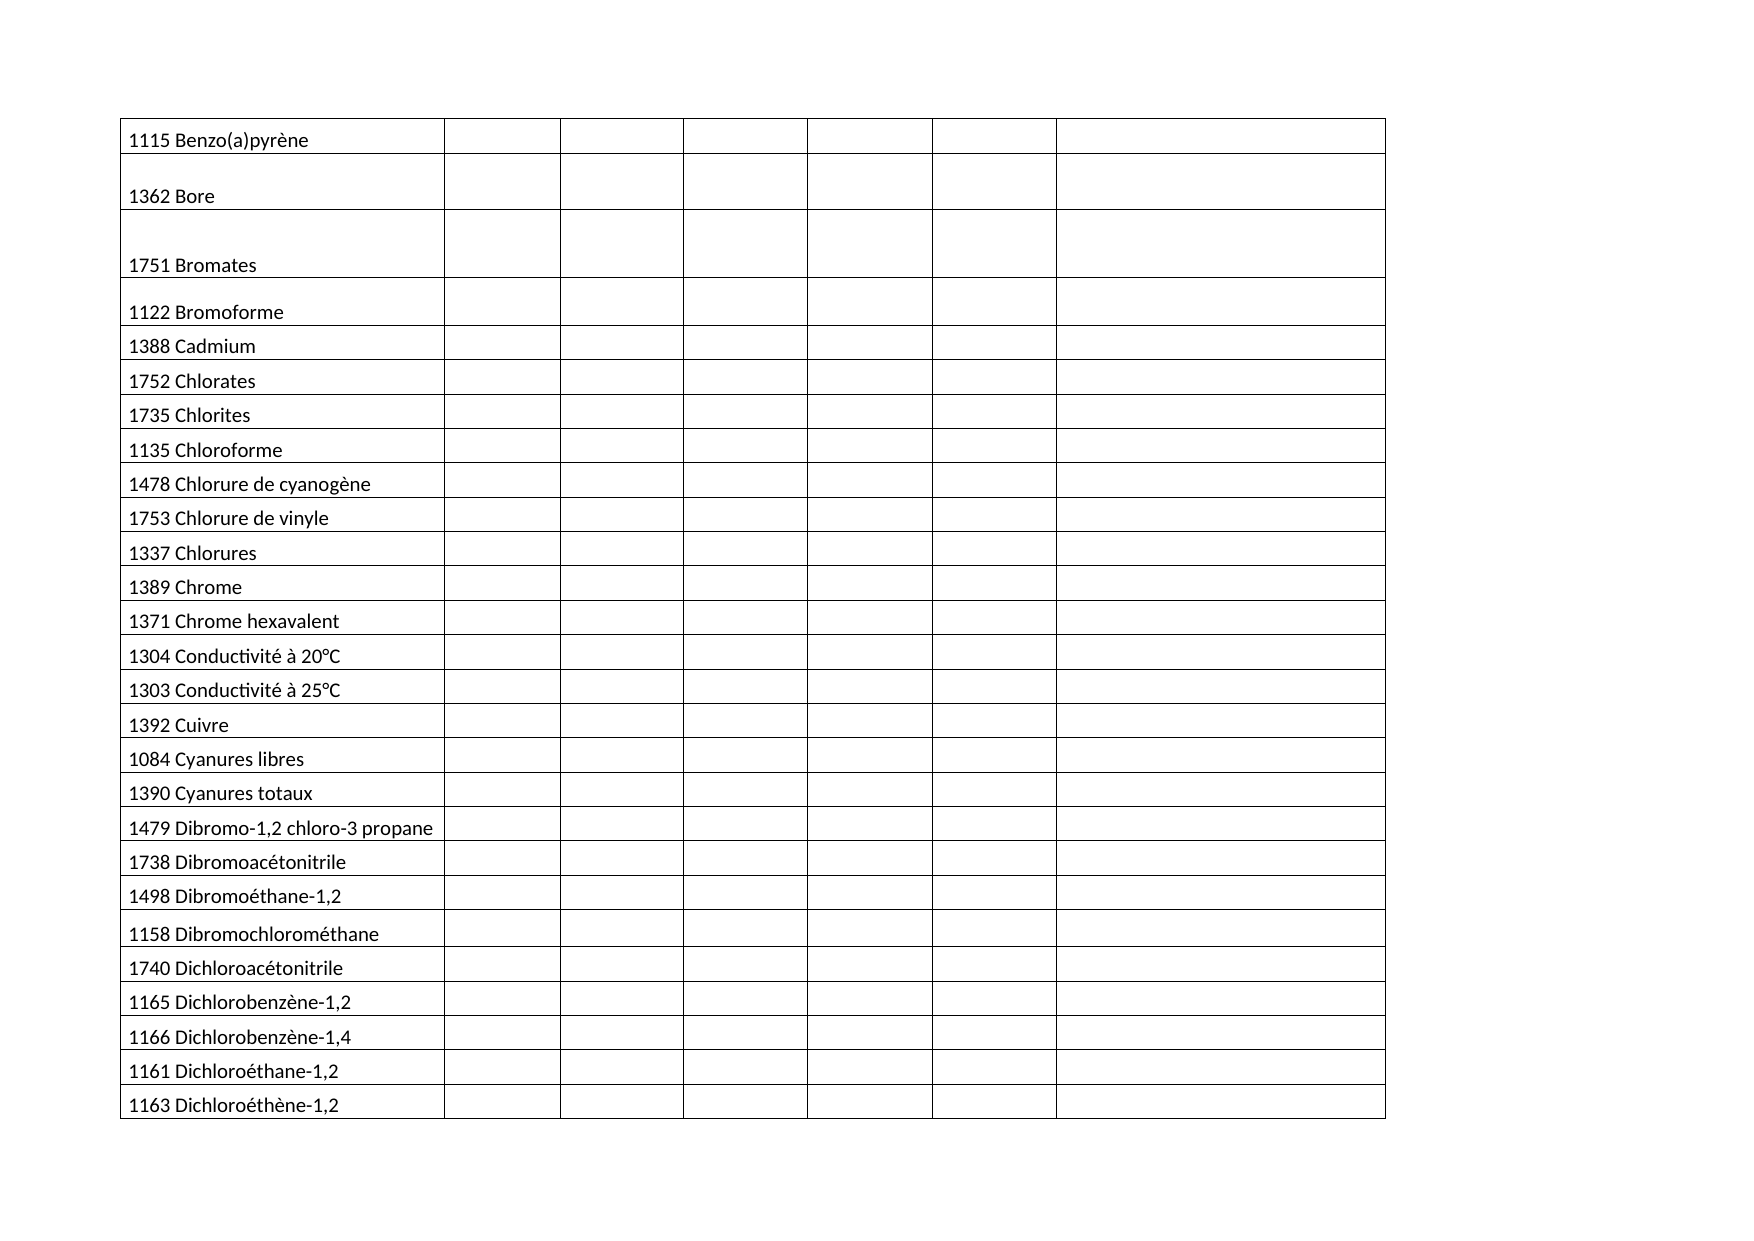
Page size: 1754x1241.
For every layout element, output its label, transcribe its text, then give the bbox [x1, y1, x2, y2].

table_cell [445, 532, 560, 565]
table_cell 1084 Cyanures libres [121, 738, 444, 772]
table_cell [445, 704, 560, 737]
table_cell [684, 326, 807, 359]
table_cell [684, 1050, 807, 1084]
table_cell 1738 Dibromoacétonitrile [121, 841, 444, 875]
table_cell [933, 395, 1056, 428]
table_cell 1752 Chlorates [121, 360, 444, 393]
table_cell [933, 1085, 1056, 1118]
table_cell [1057, 326, 1385, 359]
table_cell 1362 Bore [121, 154, 444, 208]
table_cell 1390 Cyanures totaux [121, 773, 444, 806]
table_cell 1753 Chlorure de vinyle [121, 498, 444, 531]
table_cell [808, 498, 932, 531]
table_cell [561, 360, 683, 393]
table_cell [808, 463, 932, 497]
table_cell 1165 Dichlorobenzène-1,2 [121, 982, 444, 1015]
table_cell [808, 532, 932, 565]
table_cell [808, 278, 932, 325]
table_cell [561, 982, 683, 1015]
table_cell [445, 947, 560, 981]
table_cell [1057, 566, 1385, 600]
table_cell [561, 807, 683, 840]
table_cell [933, 601, 1056, 634]
table_cell [561, 910, 683, 946]
table_cell [808, 360, 932, 393]
table_cell [561, 1085, 683, 1118]
table_cell [1057, 395, 1385, 428]
table_cell [1057, 278, 1385, 325]
table_cell [684, 119, 807, 152]
table_cell 1135 Chloroforme [121, 429, 444, 462]
table_cell [445, 635, 560, 668]
table_cell [561, 876, 683, 909]
table_cell [808, 910, 932, 946]
table_cell [808, 670, 932, 703]
table_cell [684, 463, 807, 497]
table_cell [561, 704, 683, 737]
table_cell 1740 Dichloroacétonitrile [121, 947, 444, 981]
table_cell [445, 841, 560, 875]
table_cell 1304 Conductivité à 20°C [121, 635, 444, 668]
table_cell [933, 210, 1056, 277]
table_cell 1303 Conductivité à 25°C [121, 670, 444, 703]
table_cell [445, 566, 560, 600]
table_cell [445, 910, 560, 946]
table_cell [445, 670, 560, 703]
table_cell [561, 1016, 683, 1049]
table_cell [684, 1085, 807, 1118]
table_cell 1479 Dibromo-1,2 chloro-3 propane [121, 807, 444, 840]
table_cell 1337 Chlorures [121, 532, 444, 565]
table_cell [808, 1085, 932, 1118]
table_cell [684, 601, 807, 634]
table_cell [808, 841, 932, 875]
table_cell 1161 Dichloroéthane-1,2 [121, 1050, 444, 1084]
table_cell [933, 429, 1056, 462]
table_cell [1057, 876, 1385, 909]
table_cell [1057, 947, 1385, 981]
table_cell [1057, 1050, 1385, 1084]
table_cell [933, 154, 1056, 208]
table_cell [445, 807, 560, 840]
table_cell [808, 154, 932, 208]
table_cell [1057, 704, 1385, 737]
table_cell 1392 Cuivre [121, 704, 444, 737]
table_cell [808, 982, 932, 1015]
table_cell [445, 463, 560, 497]
table_cell [561, 773, 683, 806]
table_cell [933, 463, 1056, 497]
table_cell [808, 773, 932, 806]
table_cell [1057, 910, 1385, 946]
table_cell [1057, 670, 1385, 703]
table_cell [933, 635, 1056, 668]
table_cell [684, 841, 807, 875]
table_cell [561, 841, 683, 875]
table_cell [1057, 119, 1385, 152]
table_cell [684, 947, 807, 981]
table_cell [933, 532, 1056, 565]
table_cell [561, 278, 683, 325]
table_cell [445, 119, 560, 152]
table_cell [561, 463, 683, 497]
table_cell [684, 876, 807, 909]
table_cell [933, 738, 1056, 772]
table_cell [445, 395, 560, 428]
table_cell [445, 326, 560, 359]
table_cell 1388 Cadmium [121, 326, 444, 359]
table_cell [684, 738, 807, 772]
table_cell 1478 Chlorure de cyanogène [121, 463, 444, 497]
table_cell [445, 601, 560, 634]
table_cell [684, 910, 807, 946]
table_cell [684, 670, 807, 703]
table_cell [561, 326, 683, 359]
table_cell [933, 566, 1056, 600]
table_cell 1735 Chlorites [121, 395, 444, 428]
table_cell 1115 Benzo(a)pyrène [121, 119, 444, 152]
table_cell 1158 Dibromochlorométhane [121, 910, 444, 946]
table_cell [561, 601, 683, 634]
table_cell [684, 635, 807, 668]
table_cell [445, 738, 560, 772]
table_cell [808, 210, 932, 277]
table_cell [561, 738, 683, 772]
table_cell [561, 154, 683, 208]
table_cell [808, 429, 932, 462]
table_cell [445, 982, 560, 1015]
table_cell [561, 532, 683, 565]
table_cell [933, 773, 1056, 806]
table_cell [1057, 532, 1385, 565]
table_cell [1057, 635, 1385, 668]
table_cell [933, 841, 1056, 875]
table_cell [933, 1016, 1056, 1049]
table_cell [561, 210, 683, 277]
table_cell [445, 210, 560, 277]
table_cell [684, 566, 807, 600]
table_cell [933, 278, 1056, 325]
table_cell [684, 982, 807, 1015]
table_cell [684, 360, 807, 393]
table_cell [808, 807, 932, 840]
table_cell [445, 429, 560, 462]
table_cell [445, 360, 560, 393]
table_cell [561, 635, 683, 668]
table_cell [1057, 360, 1385, 393]
table_cell [933, 876, 1056, 909]
table_cell [445, 278, 560, 325]
table_cell [1057, 210, 1385, 277]
table_cell [933, 1050, 1056, 1084]
table_cell [561, 498, 683, 531]
table_cell [561, 566, 683, 600]
table_cell 1498 Dibromoéthane-1,2 [121, 876, 444, 909]
table_cell [684, 395, 807, 428]
table_cell [1057, 773, 1385, 806]
table_cell [808, 119, 932, 152]
table_cell [933, 807, 1056, 840]
table_cell 1166 Dichlorobenzène-1,4 [121, 1016, 444, 1049]
table_cell [808, 566, 932, 600]
table_cell [445, 773, 560, 806]
table_cell [1057, 738, 1385, 772]
table_cell [684, 498, 807, 531]
table_cell [684, 773, 807, 806]
table_cell [808, 704, 932, 737]
table_cell [808, 1016, 932, 1049]
table_cell [561, 429, 683, 462]
table_cell [808, 395, 932, 428]
table_cell [1057, 807, 1385, 840]
table_cell [684, 704, 807, 737]
table_cell 1371 Chrome hexavalent [121, 601, 444, 634]
table_cell [933, 670, 1056, 703]
table_cell [684, 807, 807, 840]
table_cell [933, 704, 1056, 737]
table_cell [933, 326, 1056, 359]
table_cell [561, 947, 683, 981]
table_cell [684, 532, 807, 565]
table_cell 1751 Bromates [121, 210, 444, 277]
table_cell [1057, 498, 1385, 531]
table_cell [445, 1016, 560, 1049]
table_cell [808, 635, 932, 668]
table_cell [933, 910, 1056, 946]
table_cell [808, 876, 932, 909]
table_cell 1389 Chrome [121, 566, 444, 600]
table_cell [445, 1085, 560, 1118]
table_cell [1057, 982, 1385, 1015]
table_cell [808, 947, 932, 981]
table_cell [933, 119, 1056, 152]
table_cell [561, 395, 683, 428]
table_cell [1057, 841, 1385, 875]
table_cell 1163 Dichloroéthène-1,2 [121, 1085, 444, 1118]
table_cell [684, 1016, 807, 1049]
table_cell [445, 154, 560, 208]
table_cell [933, 498, 1056, 531]
table_cell [1057, 429, 1385, 462]
table_cell [1057, 463, 1385, 497]
table_cell [445, 876, 560, 909]
table_cell [1057, 1016, 1385, 1049]
table_cell [561, 119, 683, 152]
table_cell [933, 982, 1056, 1015]
table_cell [808, 738, 932, 772]
table_cell [808, 1050, 932, 1084]
table_cell [808, 326, 932, 359]
table_cell [684, 154, 807, 208]
table_cell [1057, 601, 1385, 634]
table_cell [684, 429, 807, 462]
table_cell [684, 210, 807, 277]
table_cell [808, 601, 932, 634]
table_cell [933, 947, 1056, 981]
table_cell [684, 278, 807, 325]
table_cell [561, 670, 683, 703]
table_cell 1122 Bromoforme [121, 278, 444, 325]
table_cell [561, 1050, 683, 1084]
table_cell [933, 360, 1056, 393]
table_cell [445, 498, 560, 531]
table_cell [1057, 1085, 1385, 1118]
table_cell [445, 1050, 560, 1084]
table_cell [1057, 154, 1385, 208]
